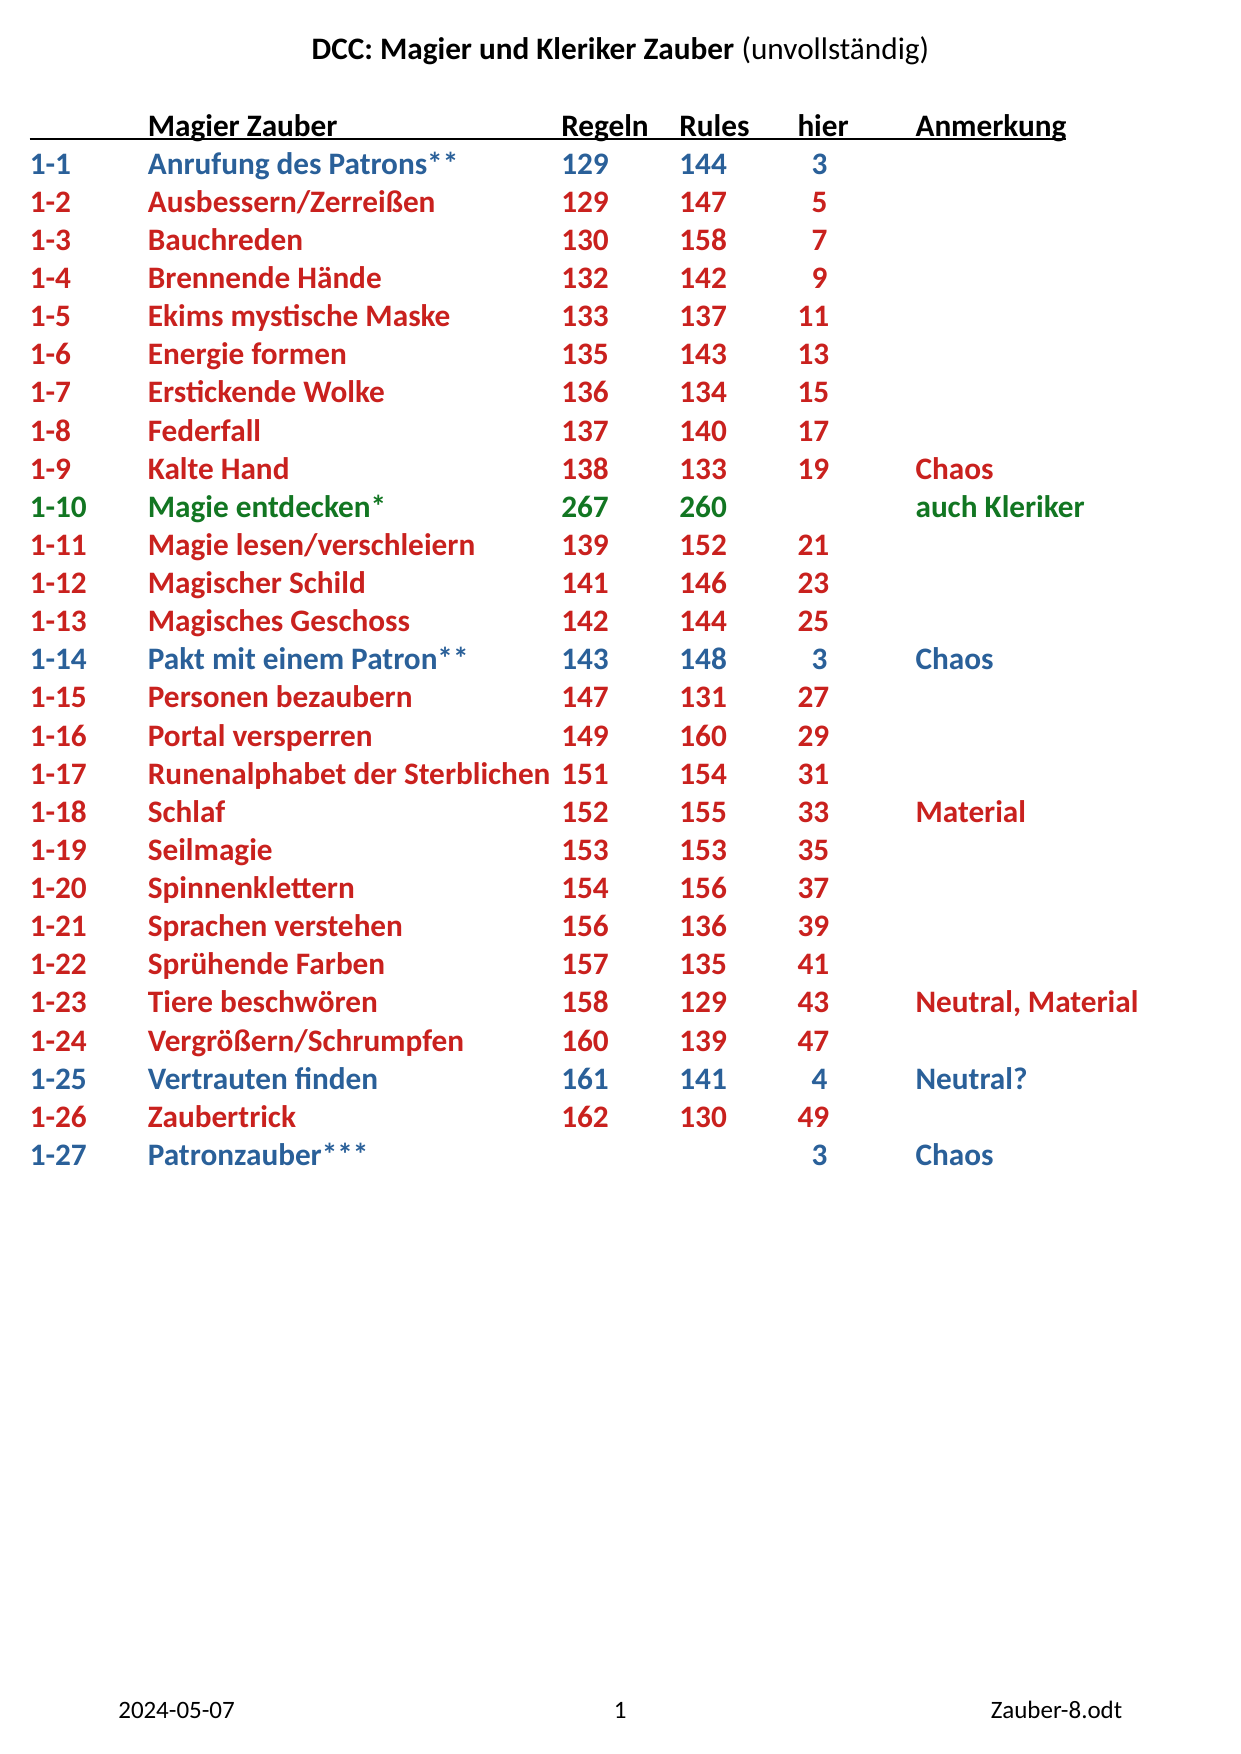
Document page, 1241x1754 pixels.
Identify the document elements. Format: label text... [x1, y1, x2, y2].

text 1-4 Brennende Hände 132 142 9 [29, 258, 1211, 296]
text 1-6 Energie formen 135 143 13 [29, 334, 1211, 373]
text 1-3 Bauchreden 130 158 7 [29, 220, 1211, 258]
text 1-16 Portal versperren 149 160 29 [29, 716, 1211, 754]
text 1-1 Anrufung des Patrons** 129 144 3 [29, 144, 1211, 182]
text 1-14 Pakt mit einem Patron** 143 148 3 Chaos [29, 639, 1211, 678]
text 1-25 Vertrauten finden 161 141 4 Neutral? [29, 1059, 1211, 1097]
text 1-19 Seilmagie 153 153 35 [29, 830, 1211, 868]
text 1-7 Erstickende Wolke 136 134 15 [29, 373, 1211, 411]
text 1-20 Spinnenklettern 154 156 37 [29, 868, 1211, 906]
text 1-27 Patronzauber*** 3 Chaos [29, 1135, 1211, 1173]
text Magier Zauber Regeln Rules hier Anmerkung [29, 106, 1211, 144]
text 1-24 Vergrößern/Schrumpfen 160 139 47 [29, 1021, 1211, 1059]
text 1-12 Magischer Schild 141 146 23 [29, 563, 1211, 601]
text 1-15 Personen bezaubern 147 131 27 [29, 678, 1211, 716]
text 1-8 Federfall 137 140 17 [29, 411, 1211, 449]
text 1-9 Kalte Hand 138 133 19 Chaos [29, 449, 1211, 487]
text 1-18 Schlaf 152 155 33 Material [29, 792, 1211, 830]
text 1-2 Ausbessern/Zerreißen 129 147 5 [29, 182, 1211, 220]
text 1-13 Magisches Geschoss 142 144 25 [29, 601, 1211, 639]
text 1-26 Zaubertrick 162 130 49 [29, 1097, 1211, 1135]
text 1-11 Magie lesen/verschleiern 139 152 21 [29, 525, 1211, 563]
text 1-17 Runenalphabet der Sterblichen 151 154 31 [29, 754, 1211, 792]
text 1-22 Sprühende Farben 157 135 41 [29, 944, 1211, 983]
text 1-10 Magie entdecken* 267 260 auch Kleriker [29, 487, 1211, 525]
text 1-23 Tiere beschwören 158 129 43 Neutral, Material [29, 983, 1211, 1021]
text 1-5 Ekims mystische Maske 133 137 11 [29, 296, 1211, 334]
text DCC: Magier und Kleriker Zauber (unvollständig) [29, 29, 1211, 68]
text 1-21 Sprachen verstehen 156 136 39 [29, 906, 1211, 944]
